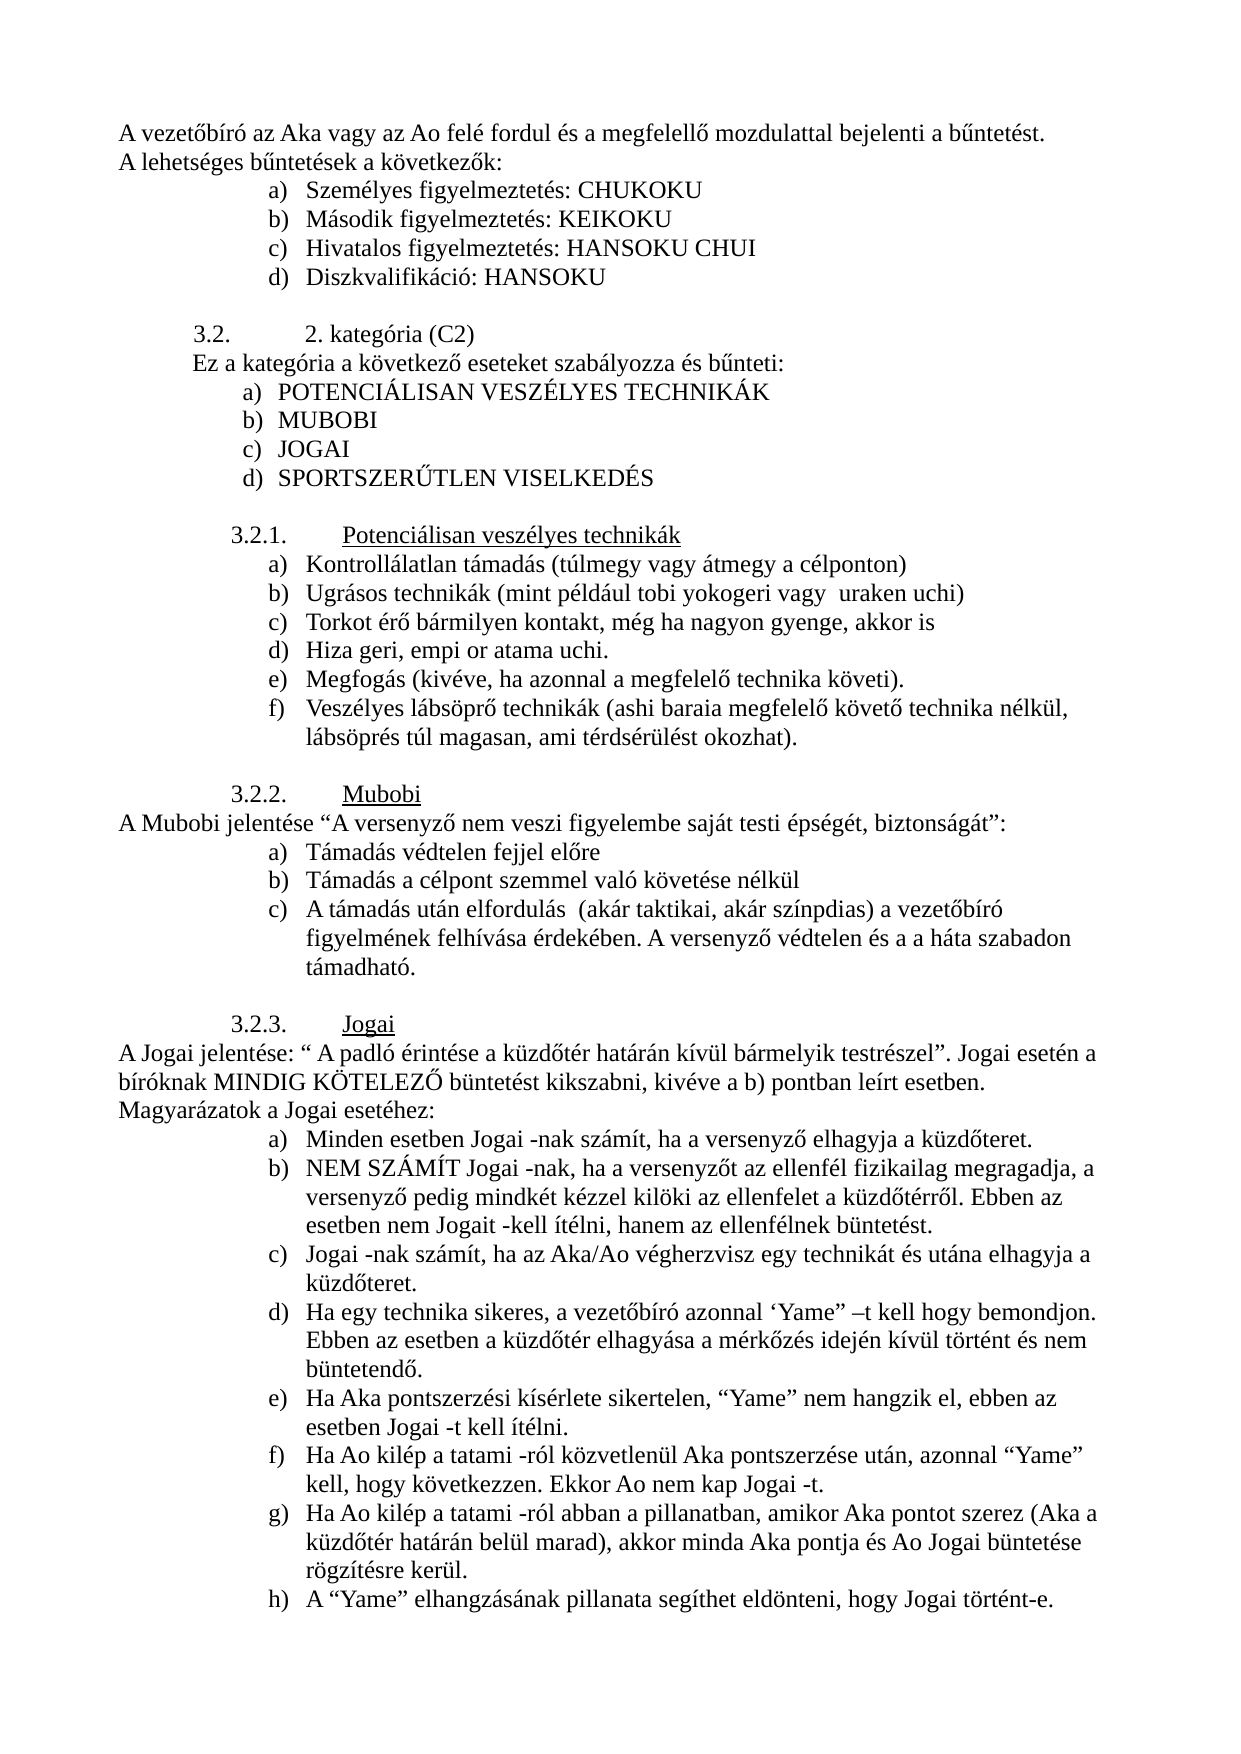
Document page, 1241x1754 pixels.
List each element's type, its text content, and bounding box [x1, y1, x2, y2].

list MUBOBI [242, 406, 1122, 434]
list POTENCIÁLISAN VESZÉLYES TECHNIKÁK [242, 377, 1122, 406]
list Támadás védtelen fejjel előre [268, 837, 1122, 866]
list A “Yame” elhangzásának pillanata segíthet eldönteni, hogy Jogai történt-e. [268, 1584, 1122, 1613]
list A támadás után elfordulás (akár taktikai, akár színpdias) a vezetőbíró figyelmének felhívása érdekében. A versenyző védtelen és a a háta szabadon támadható. [268, 894, 1122, 981]
list Megfogás (kivéve, ha azonnal a megfelelő technika követi). [268, 664, 1122, 693]
list Ha Aka pontszerzési kísérlete sikertelen, “Yame” nem hangzik el, ebben az esetben Jogai -t kell ítélni. [268, 1383, 1122, 1441]
text A Jogai jelentése: “ A padló érintése a küzdőtér határán kívül bármelyik testrészel”. Jogai esetén a bíróknak MINDIG KÖTELEZŐ büntetést kikszabni, kivéve a b) pontban leírt esetben. [118, 1038, 1122, 1096]
list Ha Ao kilép a tatami -ról abban a pillanatban, amikor Aka pontot szerez (Aka a küzdőtér határán belül marad), akkor minda Aka pontja és Ao Jogai büntetése rögzítésre kerül. [268, 1498, 1122, 1584]
list Hiza geri, empi or atama uchi. [268, 636, 1122, 664]
list NEM SZÁMÍT Jogai -nak, ha a versenyzőt az ellenfél fizikailag megragadja, a versenyző pedig mindkét kézzel kilöki az ellenfelet a küzdőtérről. Ebben az esetben nem Jogait -kell ítélni, hanem az ellenfélnek büntetést. [268, 1153, 1122, 1239]
list Személyes figyelmeztetés: CHUKOKU [268, 176, 1122, 204]
list Minden esetben Jogai -nak számít, ha a versenyző elhagyja a küzdőteret. [268, 1124, 1122, 1153]
text Ez a kategória a következő eseteket szabályozza és bűnteti: [118, 348, 1122, 377]
list Jogai -nak számít, ha az Aka/Ao végherzvisz egy technikát és utána elhagyja a küzdőteret. [268, 1239, 1122, 1297]
text A lehetséges bűntetések a következők: [118, 147, 1122, 176]
list Hivatalos figyelmeztetés: HANSOKU CHUI [268, 233, 1122, 262]
list JOGAI [242, 434, 1122, 463]
list Mubobi [231, 779, 1122, 808]
list Diszkvalifikáció: HANSOKU [268, 262, 1122, 291]
text A Mubobi jelentése “A versenyző nem veszi figyelembe saját testi épségét, biztonságát”: [118, 808, 1122, 837]
list Második figyelmeztetés: KEIKOKU [268, 204, 1122, 233]
text A vezetőbíró az Aka vagy az Ao felé fordul és a megfelellő mozdulattal bejelenti a bűntetést. [118, 118, 1122, 147]
list Támadás a célpont szemmel való követése nélkül [268, 866, 1122, 894]
list Ugrásos technikák (mint például tobi yokogeri vagy uraken uchi) [268, 578, 1122, 607]
list Kontrollálatlan támadás (túlmegy vagy átmegy a célponton) [268, 549, 1122, 578]
list Ha Ao kilép a tatami -ról közvetlenül Aka pontszerzése után, azonnal “Yame” kell, hogy következzen. Ekkor Ao nem kap Jogai -t. [268, 1441, 1122, 1498]
list Jogai [231, 1009, 1122, 1038]
list Veszélyes lábsöprő technikák (ashi baraia megfelelő követő technika nélkül, lábsöprés túl magasan, ami térdsérülést okozhat). [268, 693, 1122, 751]
text Magyarázatok a Jogai esetéhez: [118, 1096, 1122, 1124]
list Torkot érő bármilyen kontakt, még ha nagyon gyenge, akkor is [268, 607, 1122, 636]
list Potenciálisan veszélyes technikák [231, 521, 1122, 549]
list 2. kategória (C2) [193, 319, 1122, 348]
list SPORTSZERŰTLEN VISELKEDÉS [242, 463, 1122, 492]
list Ha egy technika sikeres, a vezetőbíró azonnal ‘Yame” –t kell hogy bemondjon. Ebben az esetben a küzdőtér elhagyása a mérkőzés idején kívül történt és nem büntetendő. [268, 1297, 1122, 1383]
